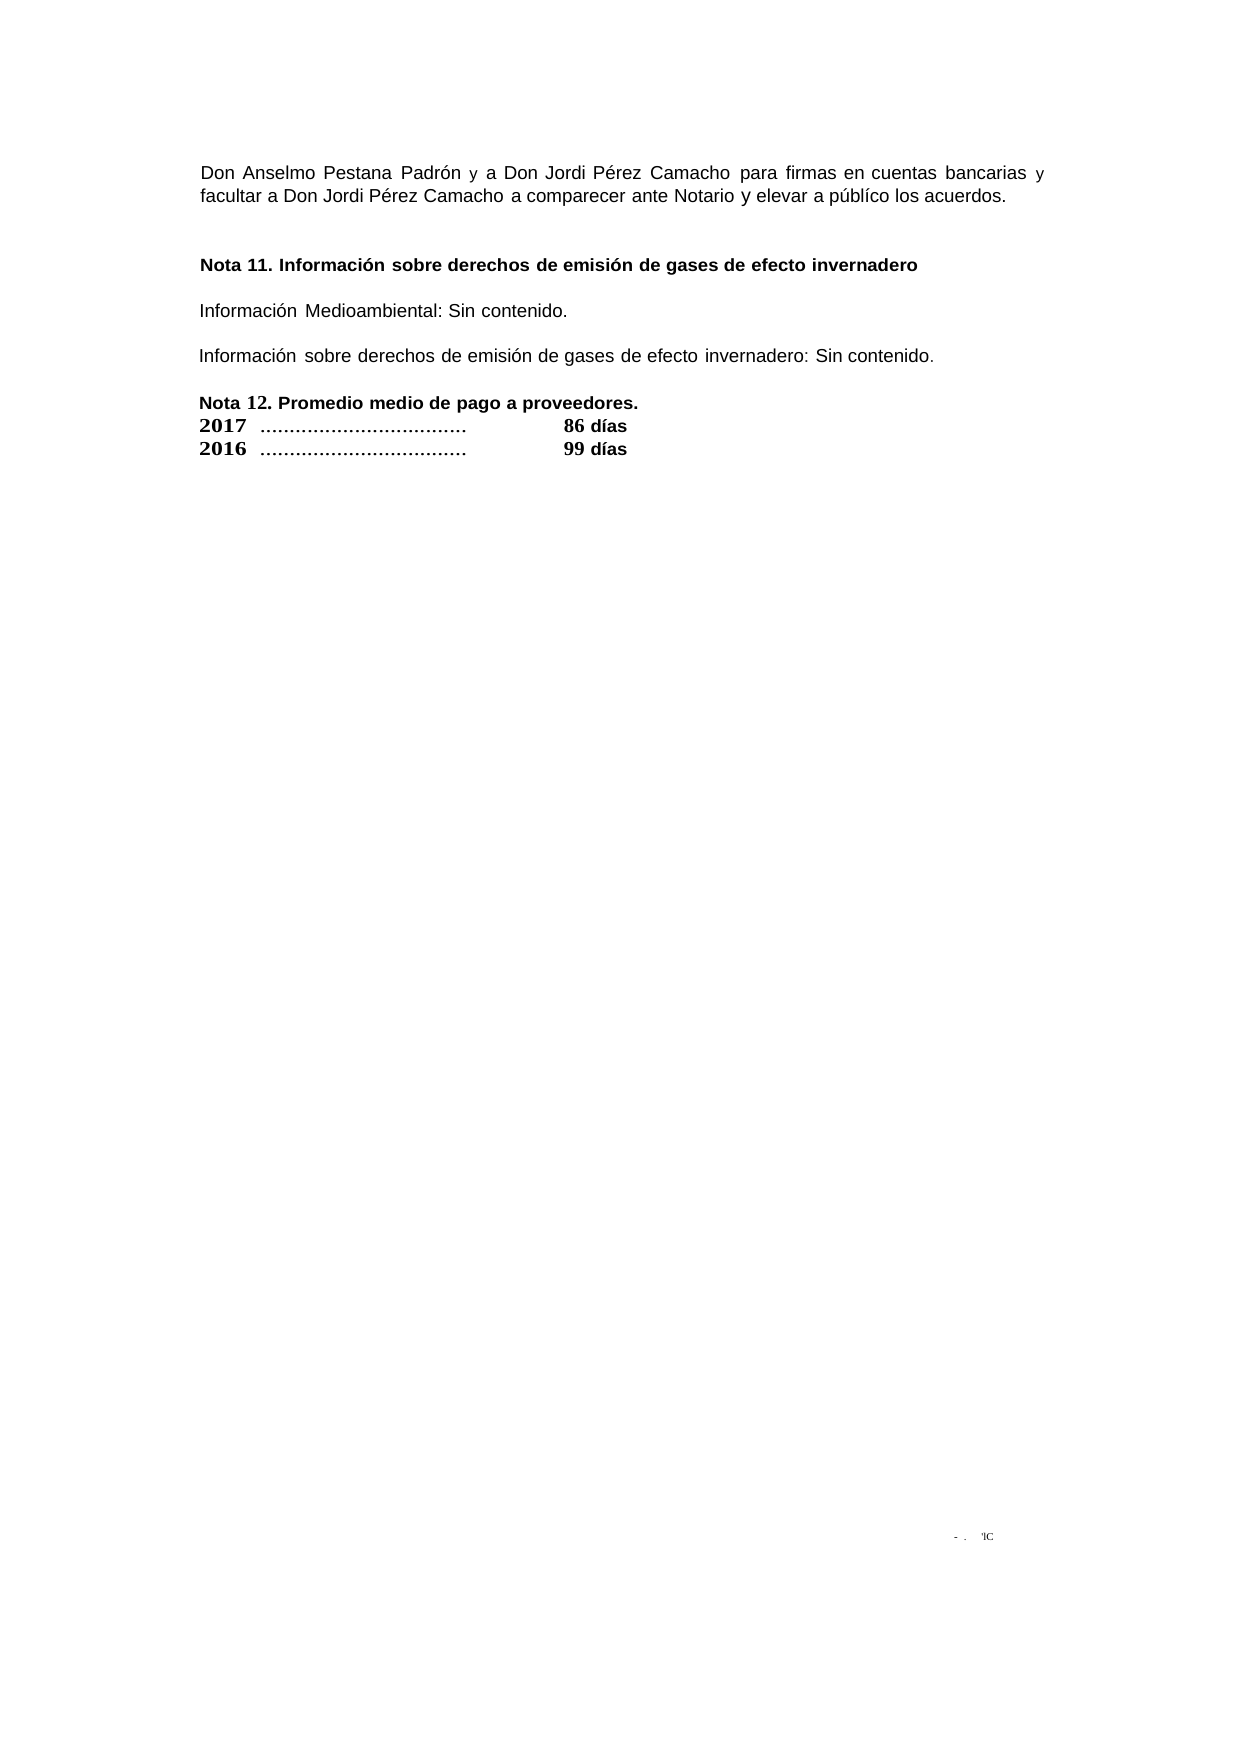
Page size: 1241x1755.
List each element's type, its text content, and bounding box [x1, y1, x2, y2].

text 86 días [564, 414, 630, 437]
text Don Anselmo Pestana Padrón y a Don Jordi Pérez Camacho para firmas en cuentas bancarias y [200, 162, 1051, 184]
text 2016 ................................... [199, 437, 469, 460]
text 99 días [564, 437, 630, 460]
text facultar a Don Jordi Pérez Camacho a comparecer ante Notario y elevar a públíco los acuerdos. [200, 184, 1051, 206]
text Nota 12. Promedio medio de pago a proveedores. [199, 391, 645, 414]
text 2017 ................................... [199, 414, 469, 437]
text - . 'lC [954, 1531, 996, 1543]
text Información sobre derechos de emisión de gases de efecto invernadero: Sin contenido. [198, 345, 941, 367]
text Información Medioambiental: Sin contenido. [199, 300, 571, 321]
text Nota 11. Información sobre derechos de emisión de gases de efecto invernadero [200, 255, 926, 276]
